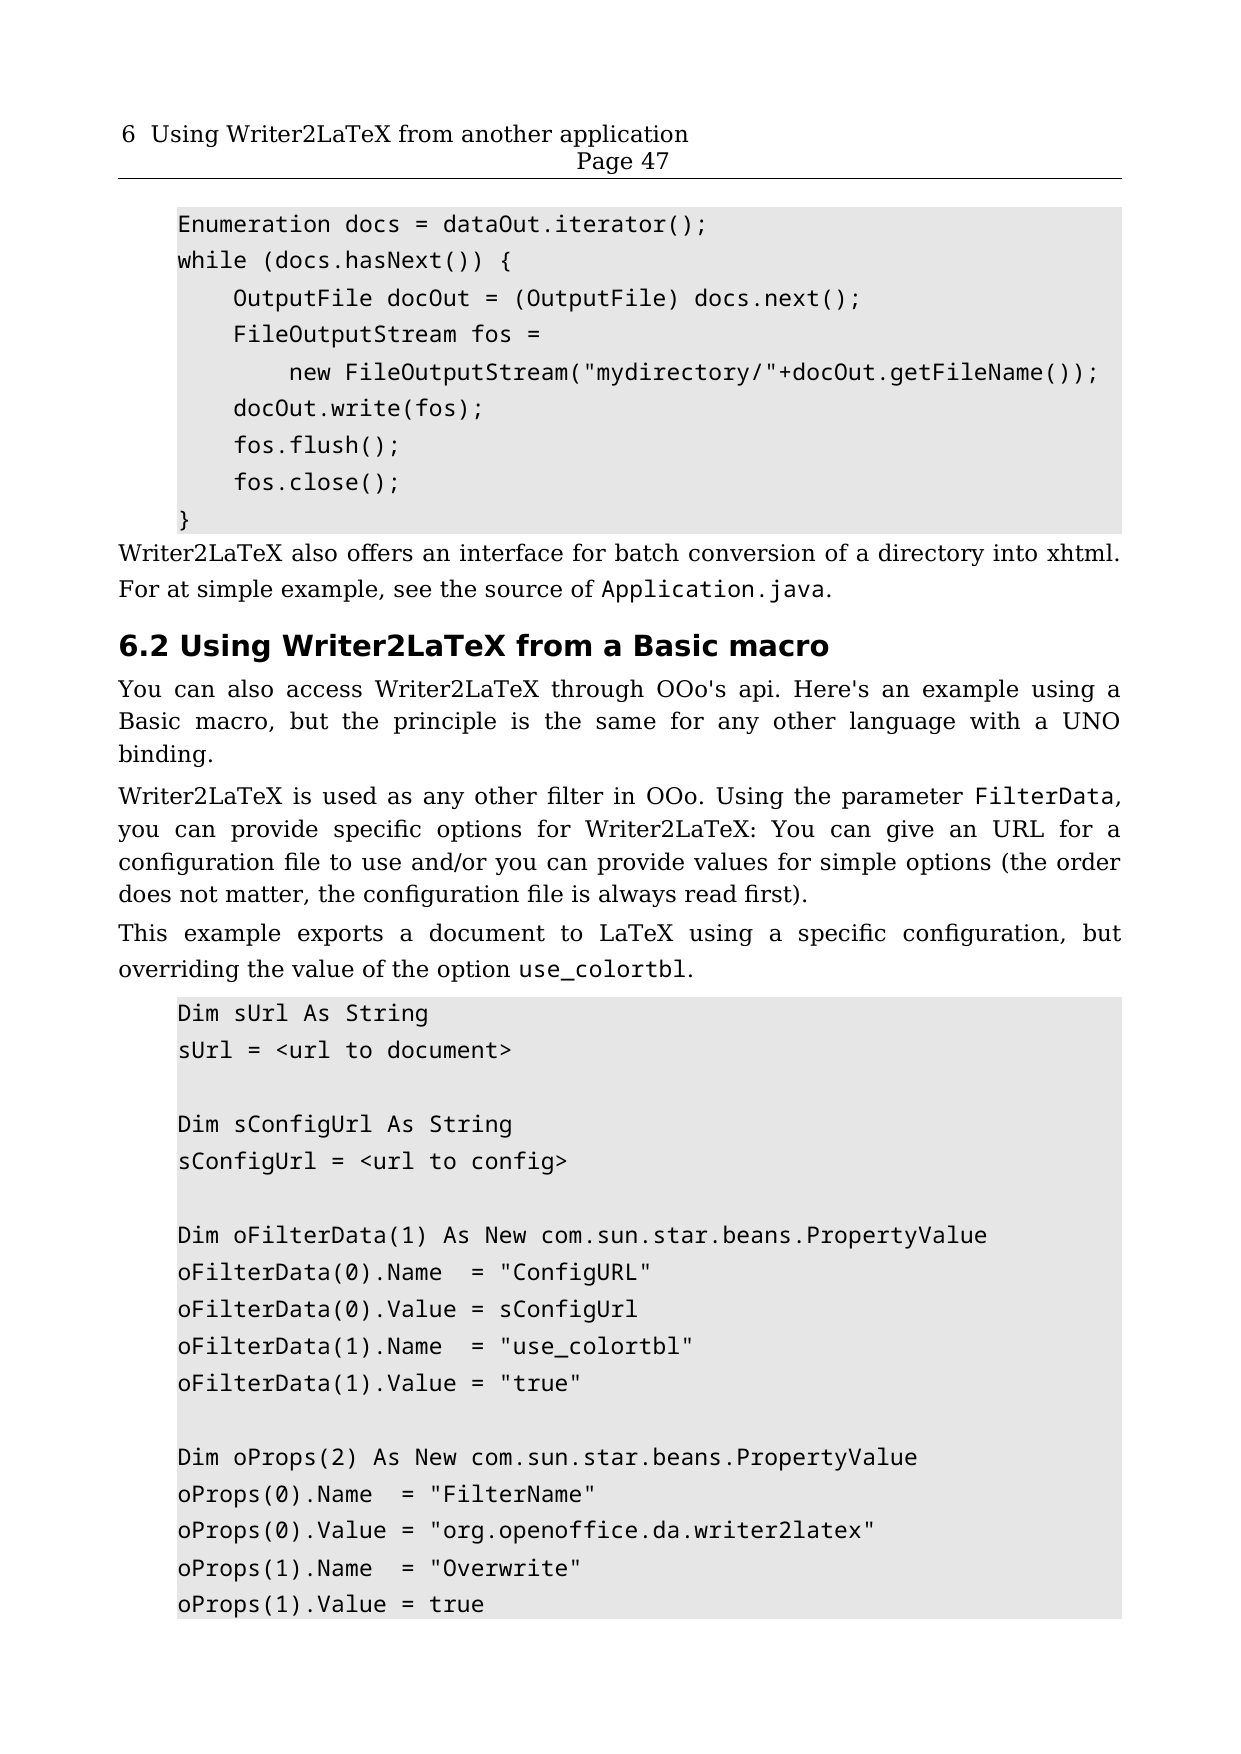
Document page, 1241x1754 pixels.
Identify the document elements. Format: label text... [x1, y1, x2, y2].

text Dim oFilterData(1) As New com.sun.star.beans.PropertyValue [177, 1219, 1122, 1250]
text fos.flush(); [177, 429, 1122, 460]
text oProps(0).Name = "FilterName" [177, 1477, 1122, 1508]
text OutputFile docOut = (OutputFile) docs.next(); [177, 281, 1122, 312]
text Writer2LaTeX also offers an interface for batch conversion of a directory into xhtml. For at simple example, see the source of Application.java. [118, 540, 1122, 604]
text oFilterData(1).Value = "true" [177, 1367, 1122, 1398]
text Enumeration docs = dataOut.iterator(); [177, 207, 1122, 238]
text sUrl = <url to document> [177, 1034, 1122, 1065]
text oProps(1).Value = true [177, 1588, 1122, 1619]
text Writer2LaTeX is used as any other filter in OOo. Using the parameter FilterData, you can provide specific options for Writer2LaTeX: You can give an URL for a configuration file to use and/or you can provide values for simple options (the order does not matter, the configuration file is always read first). [118, 780, 1122, 908]
text new FileOutputStream("mydirectory/"+docOut.getFileName()); [177, 355, 1122, 386]
text oFilterData(0).Name = "ConfigURL" [177, 1256, 1122, 1287]
subtitle Using Writer2LaTeX from a Basic macro [118, 629, 1122, 663]
text Dim oProps(2) As New com.sun.star.beans.PropertyValue [177, 1441, 1122, 1472]
text sConfigUrl = <url to config> [177, 1145, 1122, 1176]
text This example exports a document to LaTeX using a specific configuration, but overriding the value of the option use_colortbl. [118, 920, 1122, 984]
text Dim sConfigUrl As String [177, 1108, 1122, 1139]
text while (docs.hasNext()) { [177, 244, 1122, 276]
text Dim sUrl As String [177, 997, 1122, 1028]
text You can also access Writer2LaTeX through OOo's api. Here's an example using a Basic macro, but the principle is the same for any other language with a UNO binding. [118, 676, 1122, 767]
text docOut.write(fos); [177, 392, 1122, 423]
text fos.close(); [177, 466, 1122, 497]
text FileOutputStream fos = [177, 318, 1122, 349]
text oProps(0).Value = "org.openoffice.da.writer2latex" [177, 1514, 1122, 1546]
text oProps(1).Name = "Overwrite" [177, 1551, 1122, 1582]
text } [177, 503, 1122, 534]
text oFilterData(1).Name = "use_colortbl" [177, 1329, 1122, 1361]
text oFilterData(0).Value = sConfigUrl [177, 1293, 1122, 1324]
